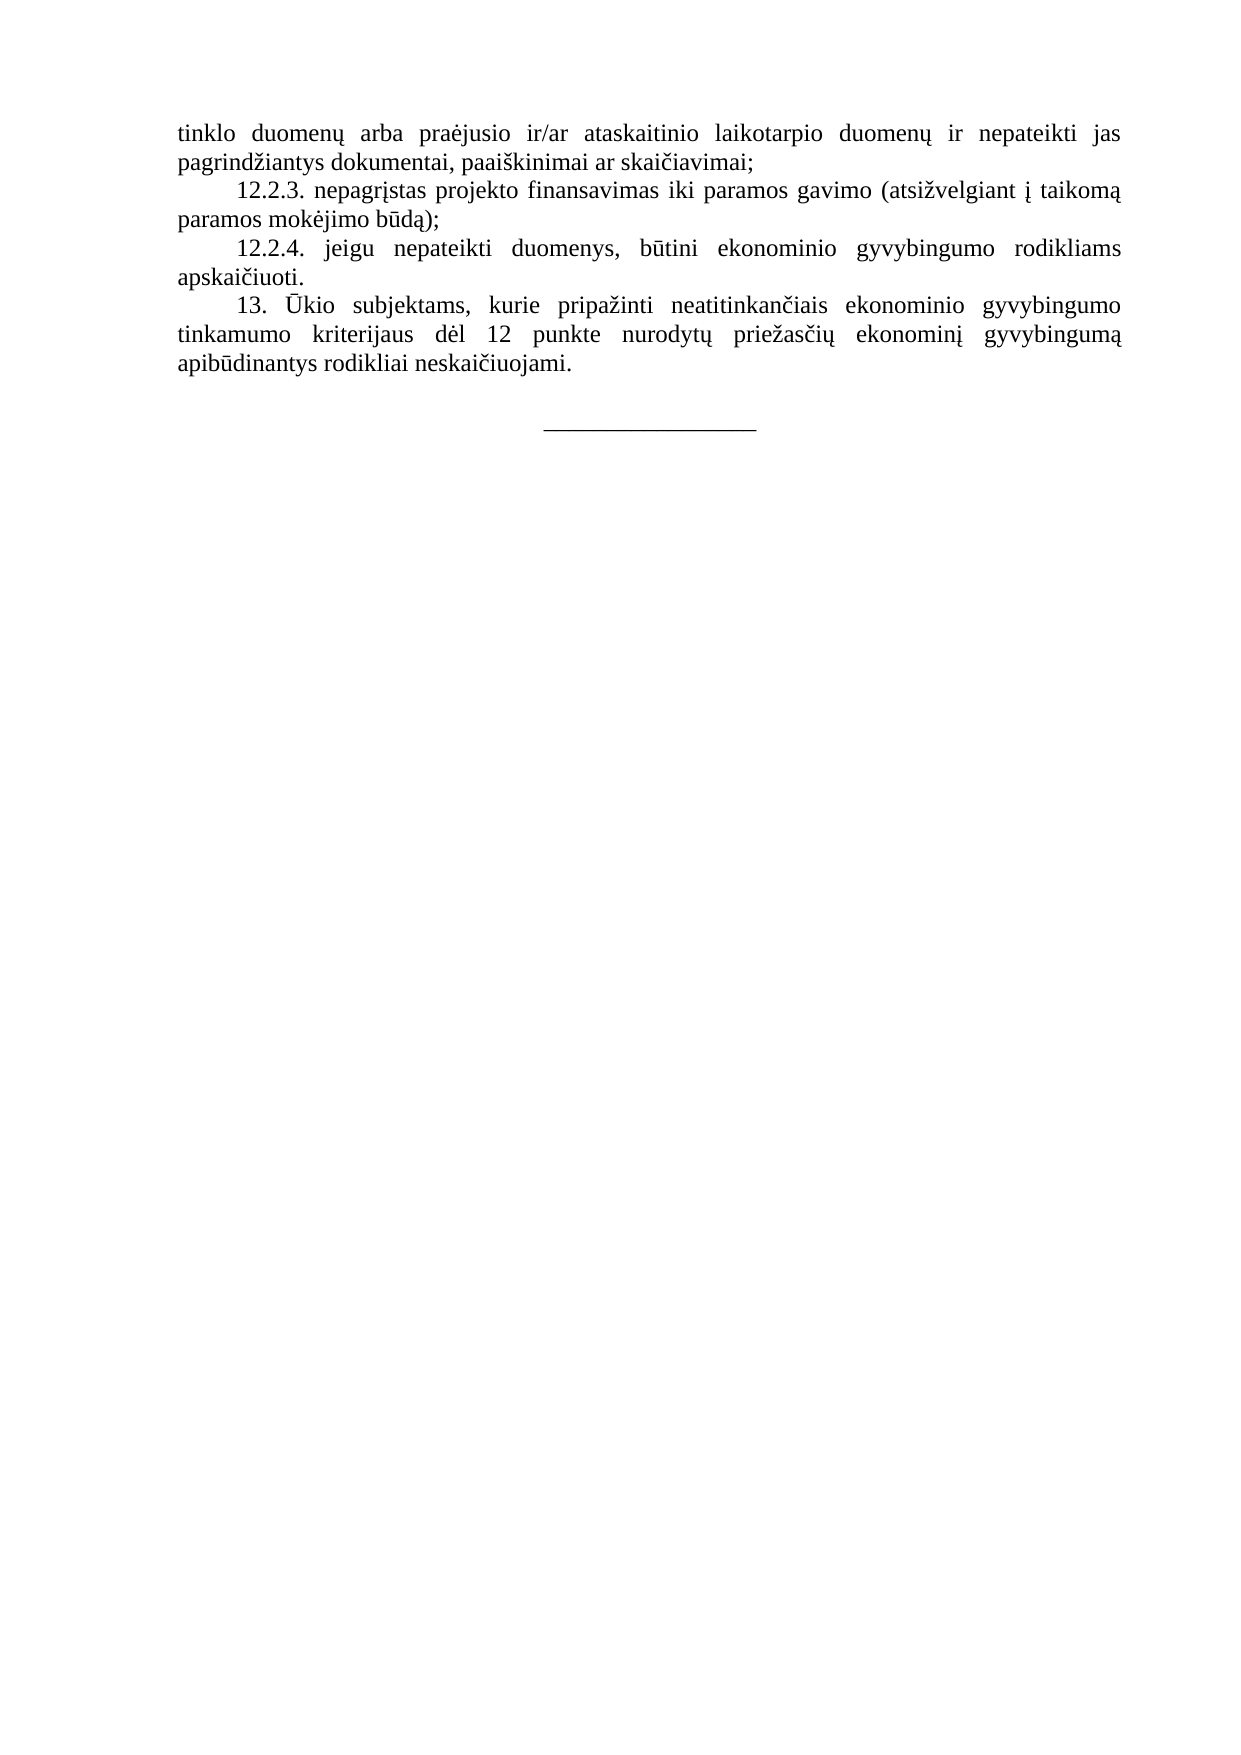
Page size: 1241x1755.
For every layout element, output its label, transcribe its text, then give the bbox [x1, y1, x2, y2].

text tinklo duomenų arba praėjusio ir/ar ataskaitinio laikotarpio duomenų ir nepateikti jas pagrindžiantys dokumentai, paaiškinimai ar skaičiavimai; [177, 118, 1122, 176]
text 12.2.4. jeigu nepateikti duomenys, būtini ekonominio gyvybingumo rodikliams apskaičiuoti. [177, 233, 1122, 291]
text _________________ [177, 406, 1122, 434]
text 12.2.3. nepagrįstas projekto finansavimas iki paramos gavimo (atsižvelgiant į taikomą paramos mokėjimo būdą); [177, 176, 1122, 233]
text 13. Ūkio subjektams, kurie pripažinti neatitinkančiais ekonominio gyvybingumo tinkamumo kriterijaus dėl 12 punkte nurodytų priežasčių ekonominį gyvybingumą apibūdinantys rodikliai neskaičiuojami. [177, 291, 1122, 377]
